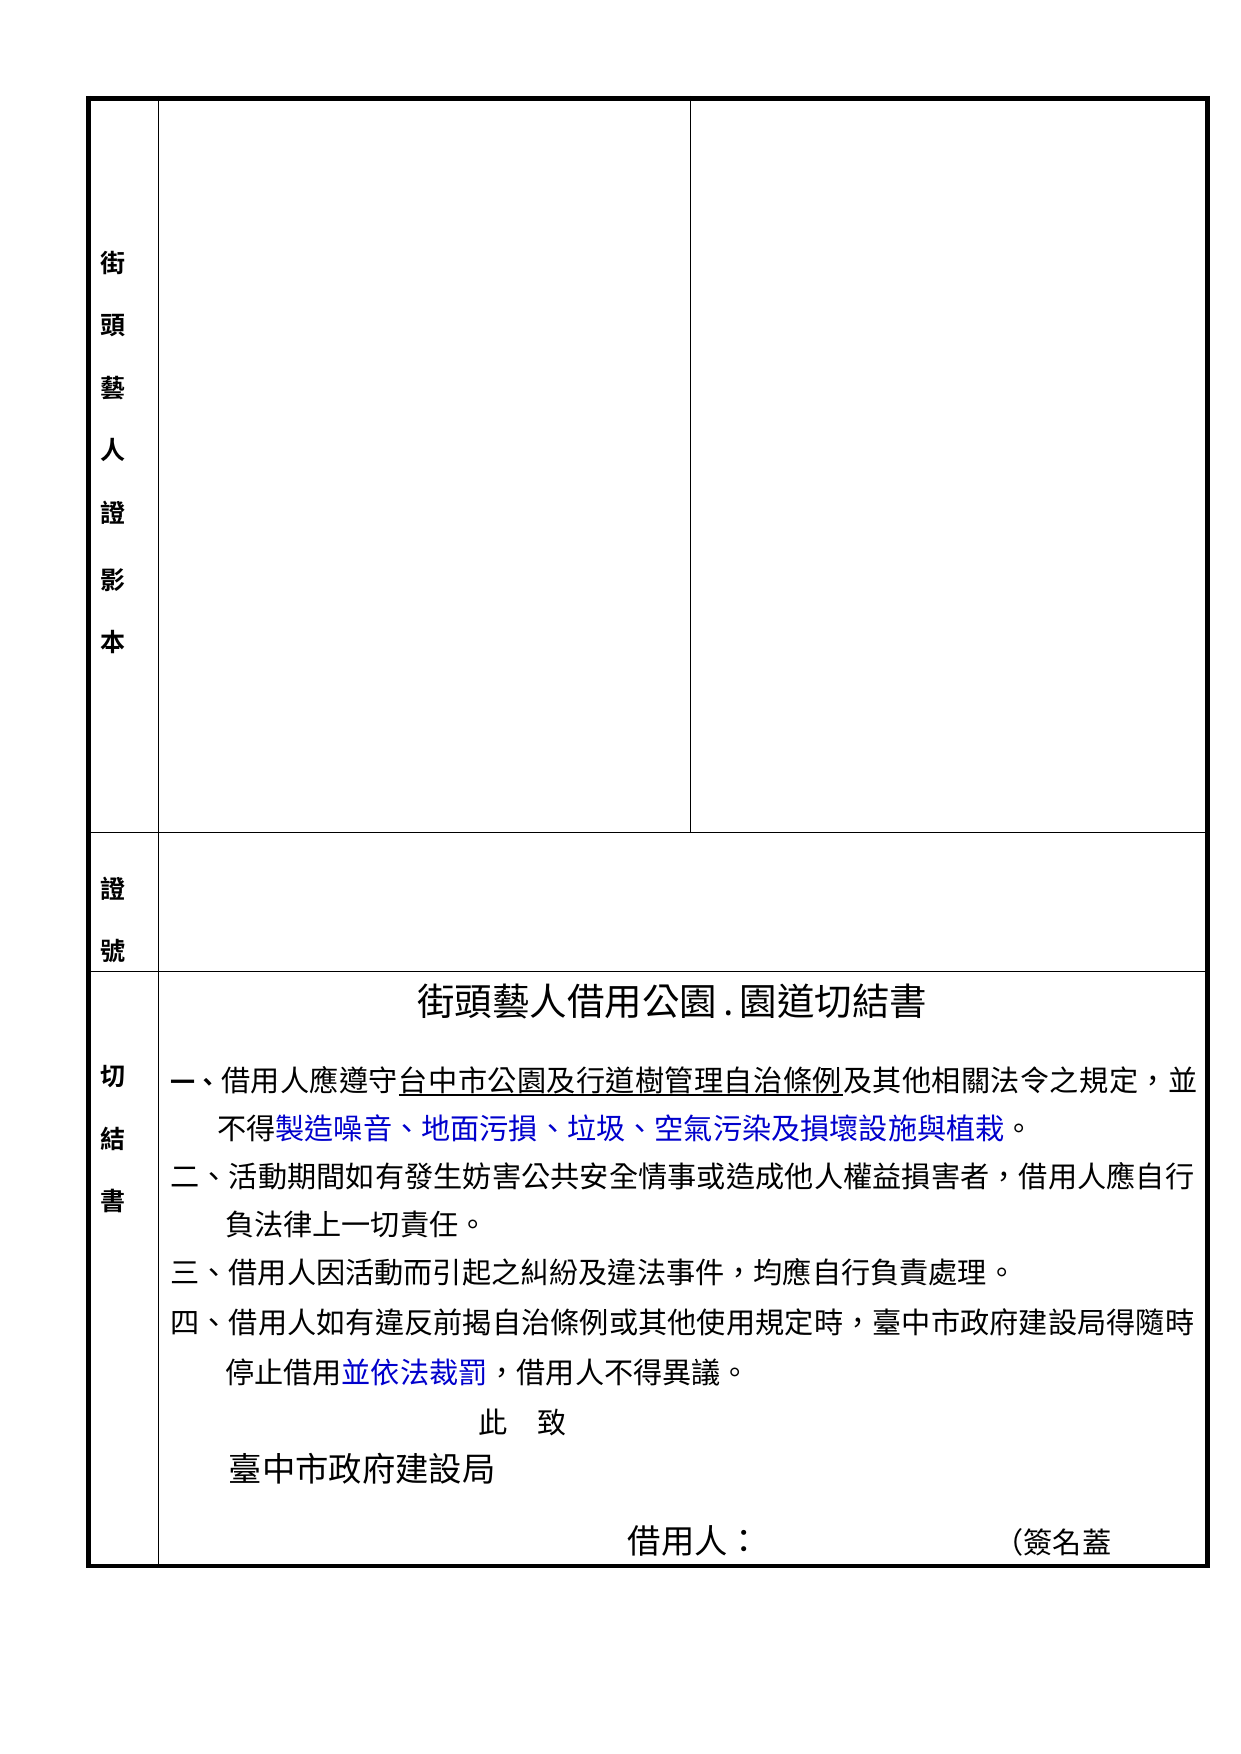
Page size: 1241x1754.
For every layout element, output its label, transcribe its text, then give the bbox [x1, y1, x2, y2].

table_cell 證 號 [91, 833, 158, 971]
table_cell 切結書 [91, 972, 158, 1564]
table_cell [159, 833, 1205, 971]
table_cell 街頭藝人借用公園.園道切結書 一、借用人應遵守台中市公園及行道樹管理自治條例及其他相關法令之規定，並不得製造噪音、地面污損、垃圾、空氣污染及損壞設施與植栽。 二、活動期間如有發生妨害公共安全情事或造成他人權益損害者，借用人應自行負法律上一切責任。 三、借用人因活動而引起之糾紛及違法事件，均應自行負責處理。 四、借用人如有違反前揭自治條例或其他使用規定時，臺中市政府建設局得隨時停止借用並依法裁罰，借用人不得異議。 此 致 臺中市政府建設局 借用人： （簽名蓋 [159, 972, 1205, 1564]
table_cell [691, 101, 1205, 832]
table_cell 街頭藝人證 影 本 [91, 101, 158, 832]
table_cell [159, 101, 690, 832]
